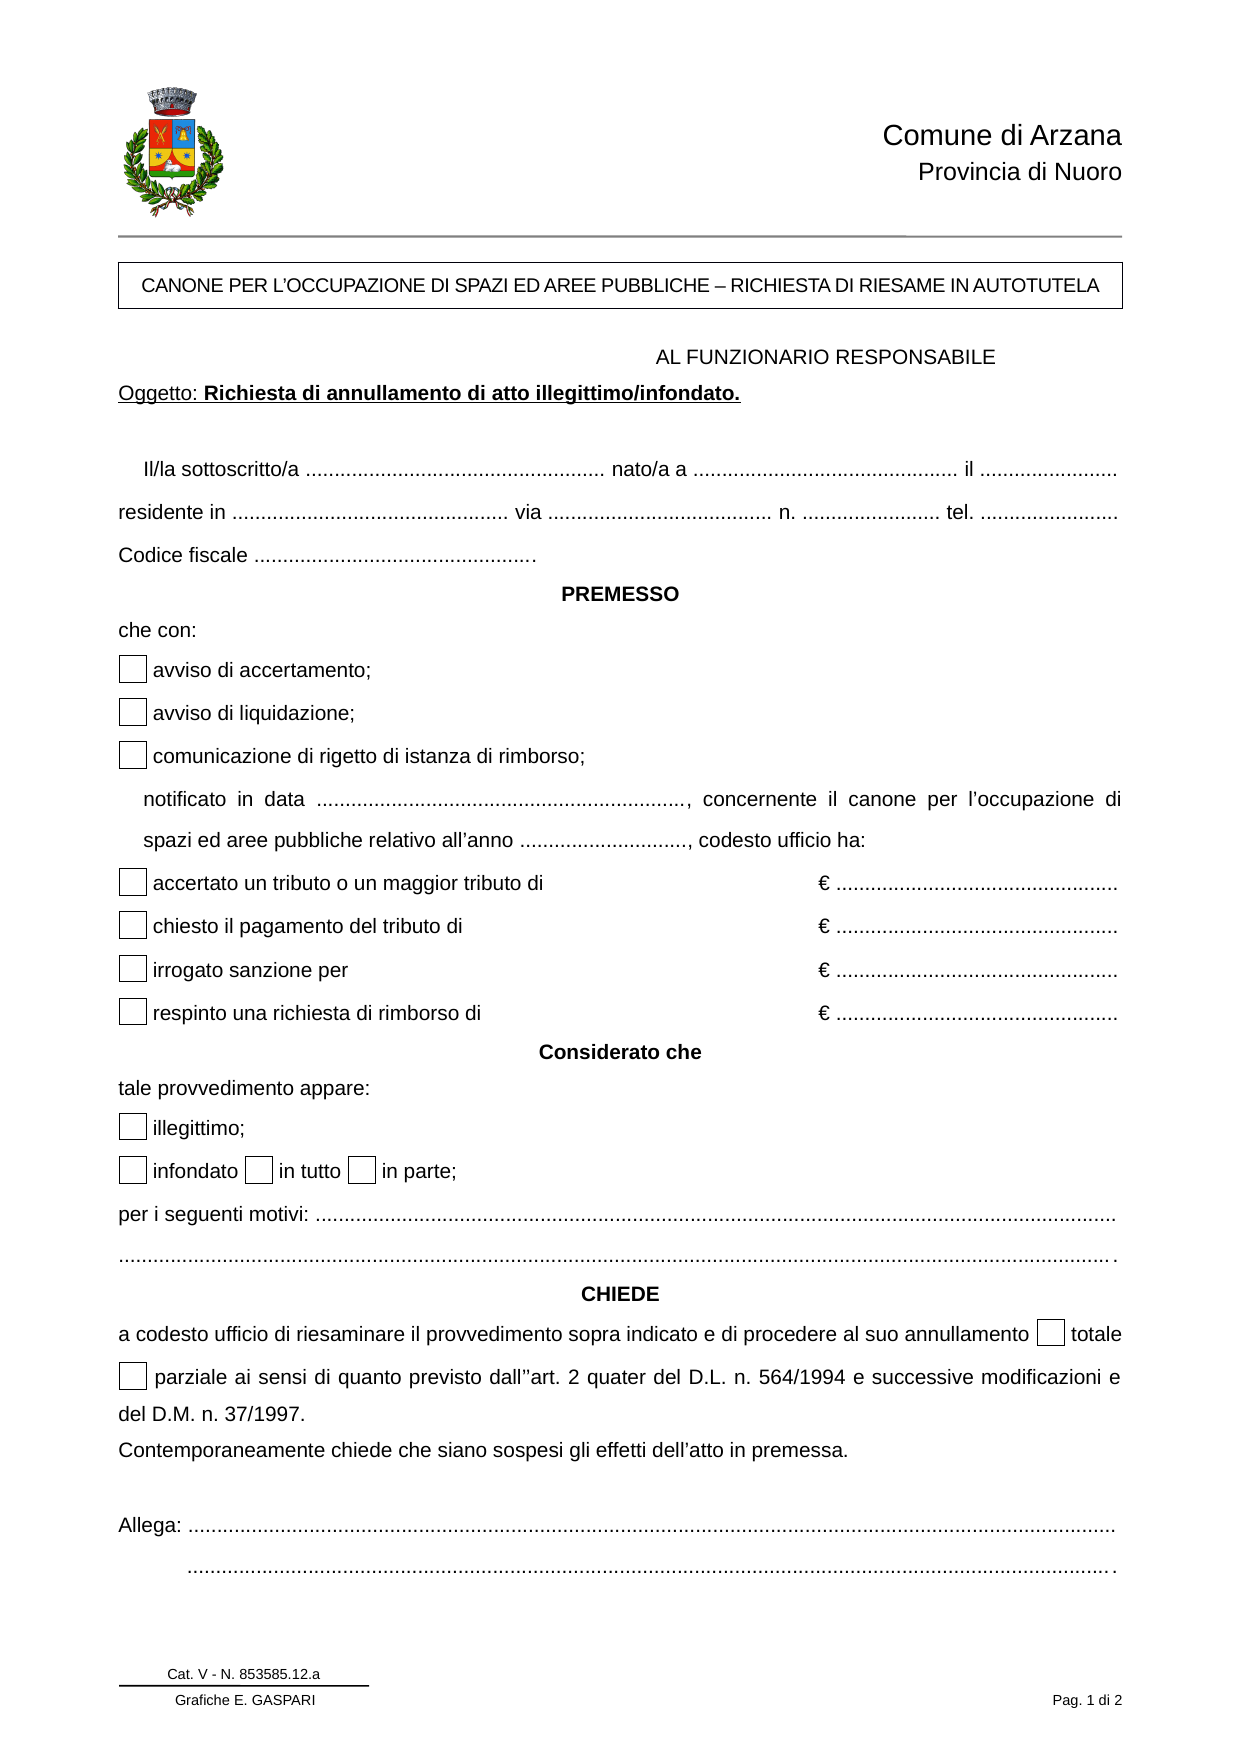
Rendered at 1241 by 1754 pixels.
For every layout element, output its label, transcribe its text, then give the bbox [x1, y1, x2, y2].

text CHIEDE [118, 1282, 1122, 1306]
table_header CANONE PER L’OCCUPAZIONE DI SPAZI ED AREE PUBBLICHE – RICHIESTA DI RIESAME IN AUTOTUTELA [119, 263, 1122, 308]
text chiesto il pagamento del tributo di € ................................................. [147, 911, 1122, 939]
text a codesto ufficio di riesaminare il provvedimento sopra indicato e di procedere al suo annullamento totale parziale ai sensi di quanto previsto dall’’art. 2 quater del D.L. n. 564/1994 e successive modificazioni e del D.M. n. 37/1997. [118, 1318, 1122, 1426]
text per i seguenti motivi: ........................................................................................................................................... ............................................................................................................................................................................. [118, 1198, 1122, 1267]
text Provincia di Nuoro [224, 157, 1122, 185]
text irrogato sanzione per € ................................................. [118, 954, 1122, 982]
text Il/la sottoscritto/a .................................................... nato/a a .............................................. il ........................ [118, 453, 1122, 482]
text accertato un tributo o un maggior tributo di € ................................................. [118, 867, 1122, 896]
text respinto una richiesta di rimborso di € ................................................. [118, 997, 1122, 1026]
text Allega: ................................................................................................................................................................. ................................................................................................................................................................. [118, 1509, 1122, 1579]
text comunicazione di rigetto di istanza di rimborso; [118, 740, 1122, 769]
text Contemporaneamente chiede che siano sospesi gli effetti dell’atto in premessa. [118, 1438, 1122, 1462]
text PREMESSO [118, 582, 1122, 606]
text avviso di accertamento; [118, 654, 1122, 683]
picture [122, 87, 224, 219]
text residente in ................................................ via ....................................... n. ........................ tel. ........................ [118, 496, 1122, 525]
text Considerato che [118, 1040, 1122, 1064]
text illegittimo; [118, 1112, 1122, 1141]
text notificato in data ................................................................, concernente il canone per l’occupazione di spazi ed aree pubbliche relativo all’anno ............................., codesto ufficio ha: [143, 783, 1122, 853]
text Oggetto: Richiesta di annullamento di atto illegittimo/infondato. [118, 381, 1122, 405]
text Codice fiscale ................................................. [118, 539, 1122, 568]
text che con: [118, 618, 1122, 642]
text AL FUNZIONARIO RESPONSABILE [656, 345, 1122, 369]
text avviso di liquidazione; [118, 697, 1122, 726]
text tale provvedimento appare: [118, 1076, 1122, 1100]
text Comune di Arzana [224, 118, 1122, 152]
text infondato in tutto in parte; [118, 1155, 1122, 1184]
